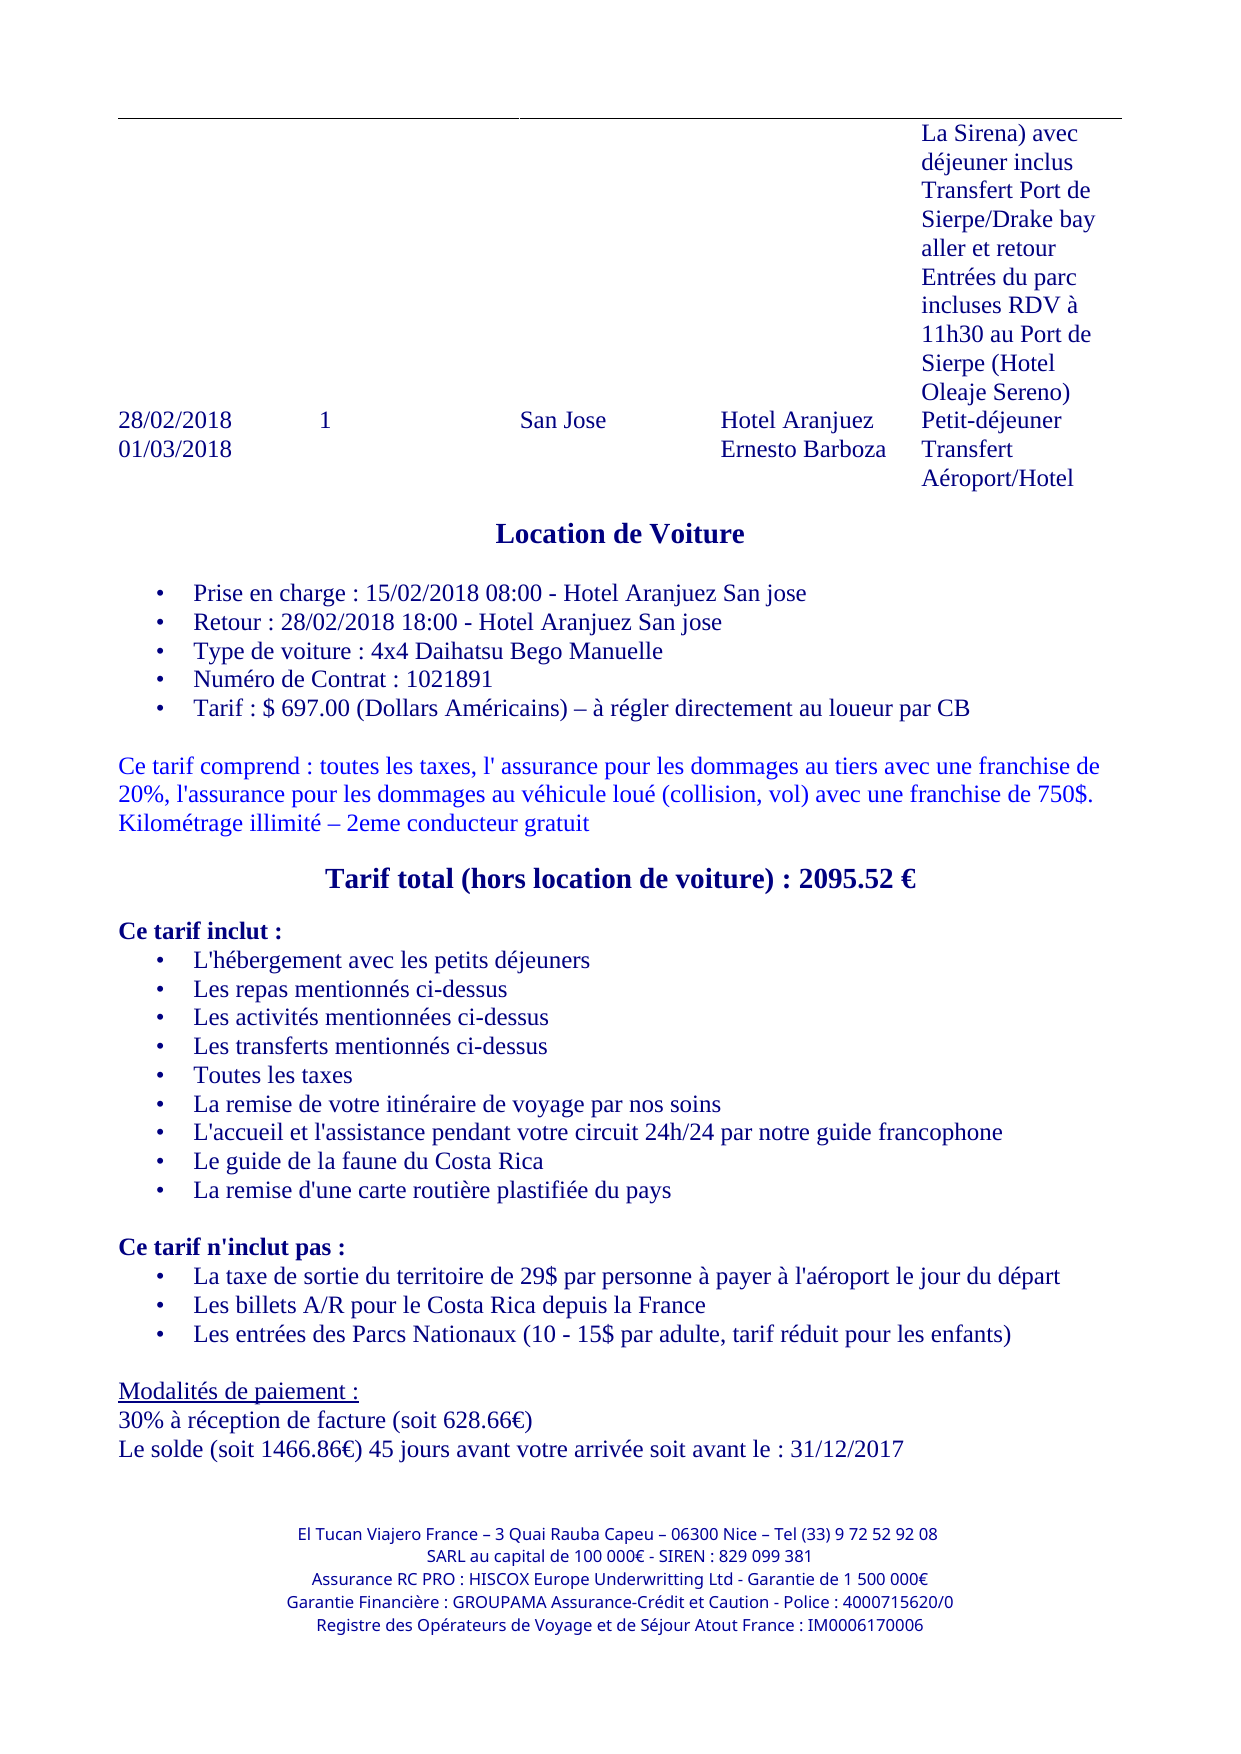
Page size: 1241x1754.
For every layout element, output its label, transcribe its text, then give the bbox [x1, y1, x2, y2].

table_cell [520, 119, 720, 406]
list Le guide de la faune du Costa Rica [156, 1146, 1122, 1175]
list La taxe de sortie du territoire de 29$ par personne à payer à l'aéroport le jour du départ [156, 1261, 1122, 1290]
list Numéro de Contrat : 1021891 [156, 664, 1122, 693]
list La remise d'une carte routière plastifiée du pays [156, 1175, 1122, 1204]
table_cell Transfert Aéroport/Hotel [921, 434, 1122, 492]
table_cell Ernesto Barboza [720, 434, 921, 492]
table_cell [319, 119, 519, 406]
list Les repas mentionnés ci-dessus [156, 974, 1122, 1002]
list Prise en charge : 15/02/2018 08:00 - Hotel Aranjuez San jose [156, 578, 1122, 607]
list Toutes les taxes [156, 1060, 1122, 1089]
text Kilométrage illimité – 2eme conducteur gratuit [118, 808, 1122, 837]
table_cell 28/02/2018 [118, 406, 319, 434]
list L'accueil et l'assistance pendant votre circuit 24h/24 par notre guide francophone [156, 1117, 1122, 1146]
text Tarif total (hors location de voiture) : 2095.52 € [118, 861, 1122, 894]
text Location de Voiture [118, 516, 1122, 549]
table_cell La Sirena) avec déjeuner inclus Transfert Port de Sierpe/Drake bay aller et retour Entrées du parc incluses RDV à 11h30 au Port de Sierpe (Hotel Oleaje Sereno) [921, 119, 1122, 406]
list Les transferts mentionnés ci-dessus [156, 1031, 1122, 1060]
list Retour : 28/02/2018 18:00 - Hotel Aranjuez San jose [156, 607, 1122, 636]
table_cell [720, 119, 921, 406]
text Modalités de paiement : [118, 1376, 1122, 1405]
text Ce tarif comprend : toutes les taxes, l' assurance pour les dommages au tiers avec une franchise de 20%, l'assurance pour les dommages au véhicule loué (collision, vol) avec une franchise de 750$. [118, 751, 1122, 808]
table_cell 1 [319, 406, 519, 434]
list Les activités mentionnées ci-dessus [156, 1002, 1122, 1031]
table_cell Hotel Aranjuez [720, 406, 921, 434]
list Les entrées des Parcs Nationaux (10 - 15$ par adulte, tarif réduit pour les enfants) [156, 1319, 1122, 1347]
list L'hébergement avec les petits déjeuners [156, 945, 1122, 974]
list Les billets A/R pour le Costa Rica depuis la France [156, 1290, 1122, 1319]
text Ce tarif inclut : [118, 916, 1122, 945]
table_cell Petit-déjeuner [921, 406, 1122, 434]
table_cell 01/03/2018 [118, 434, 319, 492]
table_cell [319, 434, 519, 492]
table_cell [118, 119, 319, 406]
text Le solde (soit 1466.86€) 45 jours avant votre arrivée soit avant le : 31/12/2017 [118, 1434, 1122, 1462]
table_cell [520, 434, 720, 492]
list Tarif : $ 697.00 (Dollars Américains) – à régler directement au loueur par CB [156, 693, 1122, 722]
table_cell San Jose [520, 406, 720, 434]
list La remise de votre itinéraire de voyage par nos soins [156, 1089, 1122, 1117]
text 30% à réception de facture (soit 628.66€) [118, 1405, 1122, 1434]
text Ce tarif n'inclut pas : [118, 1232, 1122, 1261]
list Type de voiture : 4x4 Daihatsu Bego Manuelle [156, 636, 1122, 664]
